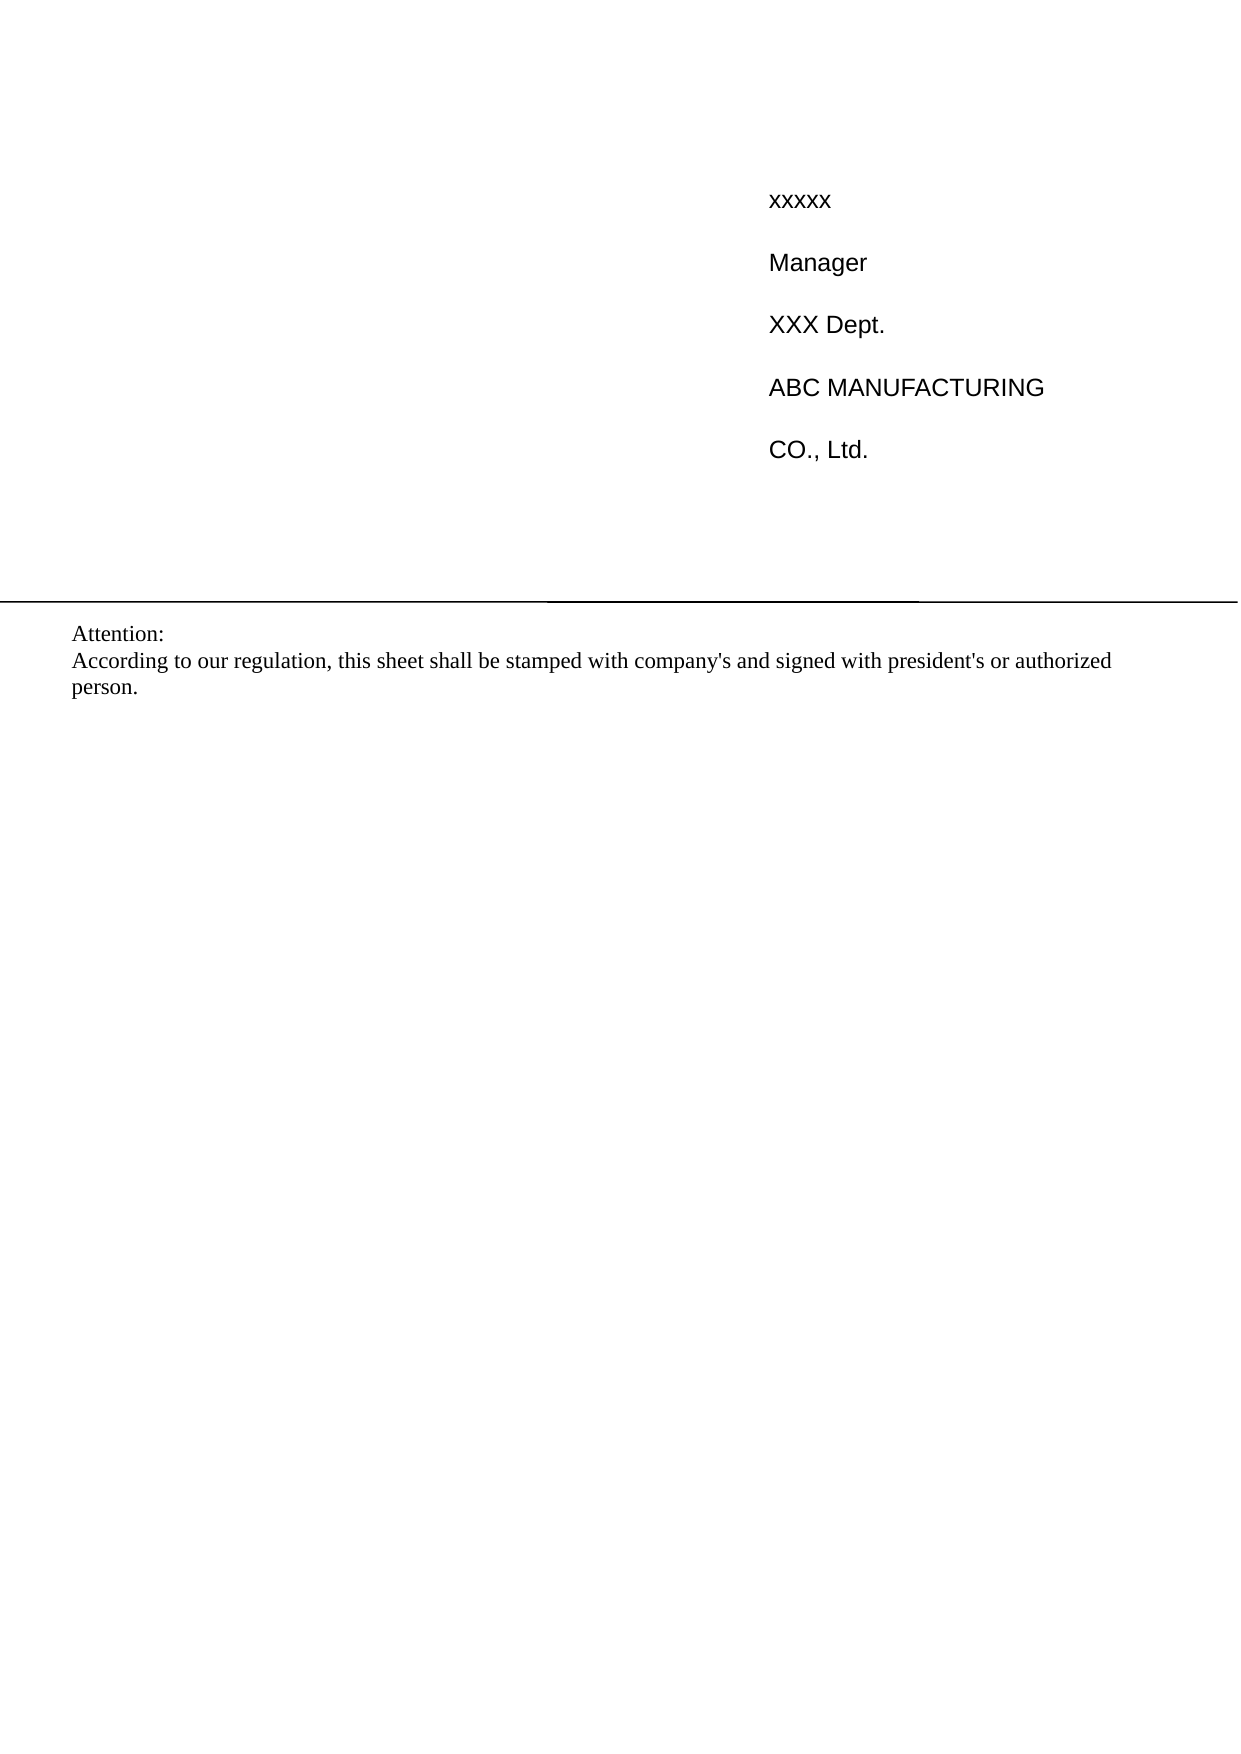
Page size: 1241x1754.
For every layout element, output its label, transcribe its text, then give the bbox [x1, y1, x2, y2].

text Manager [769, 221, 1087, 283]
text According to our regulation, this sheet shall be stamped with company's and signed with president's or authorized person. [71, 647, 1147, 699]
text ABC MANUFACTURING CO., Ltd. [769, 346, 1087, 471]
text XXX Dept. [769, 283, 1087, 346]
text Attention: [71, 620, 1147, 647]
text xxxxx [769, 158, 1087, 221]
